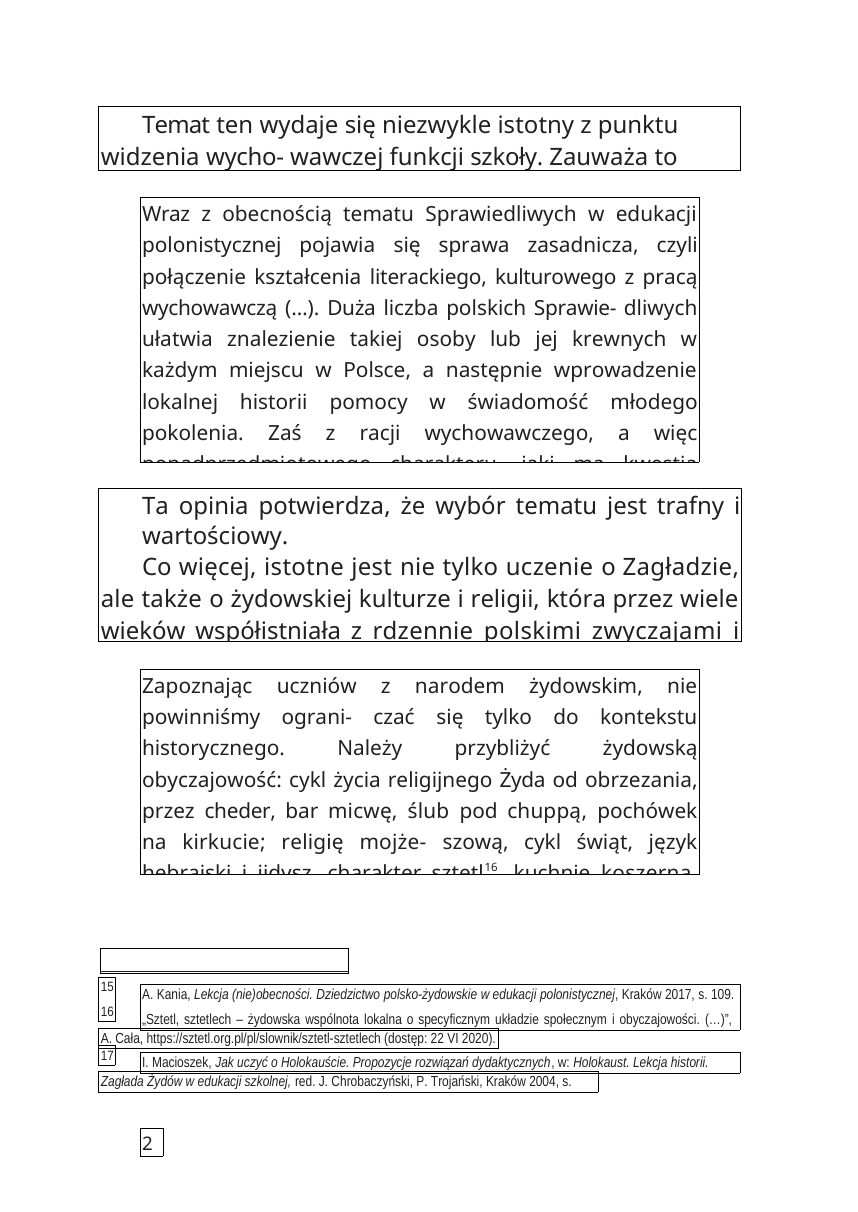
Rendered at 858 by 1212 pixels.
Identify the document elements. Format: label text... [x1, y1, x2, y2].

text I. Macioszek, Jak uczyć o Holokauście. Propozycje rozwiązań dydaktycznych, w: Holokaust. Lekcja historii. [142, 1054, 740, 1071]
text A. Cała, https://sztetl.org.pl/pl/slownik/sztetl-sztetlech (dostęp: 22 VI 2020). [101, 1029, 498, 1046]
text 16 [101, 1004, 115, 1019]
text Wraz z obecnością tematu Sprawiedliwych w edukacji polonistycznej pojawia się sprawa zasadnicza, czyli połączenie kształcenia literackiego, kulturowego z pracą wychowawczą (…). Duża liczba polskich Sprawie- dliwych ułatwia znalezienie takiej osoby lub jej krewnych w każdym miejscu w Polsce, a następnie wprowadzenie lokalnej historii pomocy w świadomość młodego pokolenia. Zaś z racji wychowawczego, a więc ponadprzedmiotowego charakteru, jaki ma kwestia ratowania świata dzięki uratowaniu jednego życia, zajęcia na ten temat mogą pojawić się w szkole w każdym momencie15. [142, 199, 697, 462]
text 17 [101, 1047, 115, 1063]
text Co więcej, istotne jest nie tylko uczenie o Zagładzie, ale także o żydowskiej kulturze i religii, która przez wiele wieków współistniała z rdzennie polskimi zwyczajami i obyczajami. Na ten fakt zwraca uwagę wielu dydaktyków, między innymi Iwona Macioszek: [101, 550, 739, 641]
text Zapoznając uczniów z narodem żydowskim, nie powinniśmy ograni- czać się tylko do kontekstu historycznego. Należy przybliżyć żydowską obyczajowość: cykl życia religijnego Żyda od obrzezania, przez cheder, bar micwę, ślub pod chuppą, pochówek na kirkucie; religię mojże- szową, cykl świąt, język hebrajski i jidysz, charakter sztetl16, kuchnię koszerną, muzykę klezmerską, literaturę i powstanie nowożytnego państwa Izrael17. [142, 671, 697, 874]
text Temat ten wydaje się niezwykle istotny z punktu widzenia wycho- wawczej funkcji szkoły. Zauważa to Agnieszka Kania: [101, 108, 740, 170]
text „Sztetl, sztetlech – żydowska wspólnota lokalna o specyficznym układzie społecznym i obyczajowości. (…)”, [142, 1011, 740, 1028]
text 20 [142, 1130, 162, 1156]
text 15 [101, 979, 115, 995]
text A. Kania, Lekcja (nie)obecności. Dziedzictwo polsko-żydowskie w edukacji polonistycznej, Kraków 2017, s. 109. [142, 986, 740, 1003]
text Ta opinia potwierdza, że wybór tematu jest trafny i wartościowy. [142, 490, 741, 550]
text Zagłada Żydów w edukacji szkolnej, red. J. Chrobaczyński, P. Trojański, Kraków 2004, s. 212. [101, 1073, 598, 1092]
